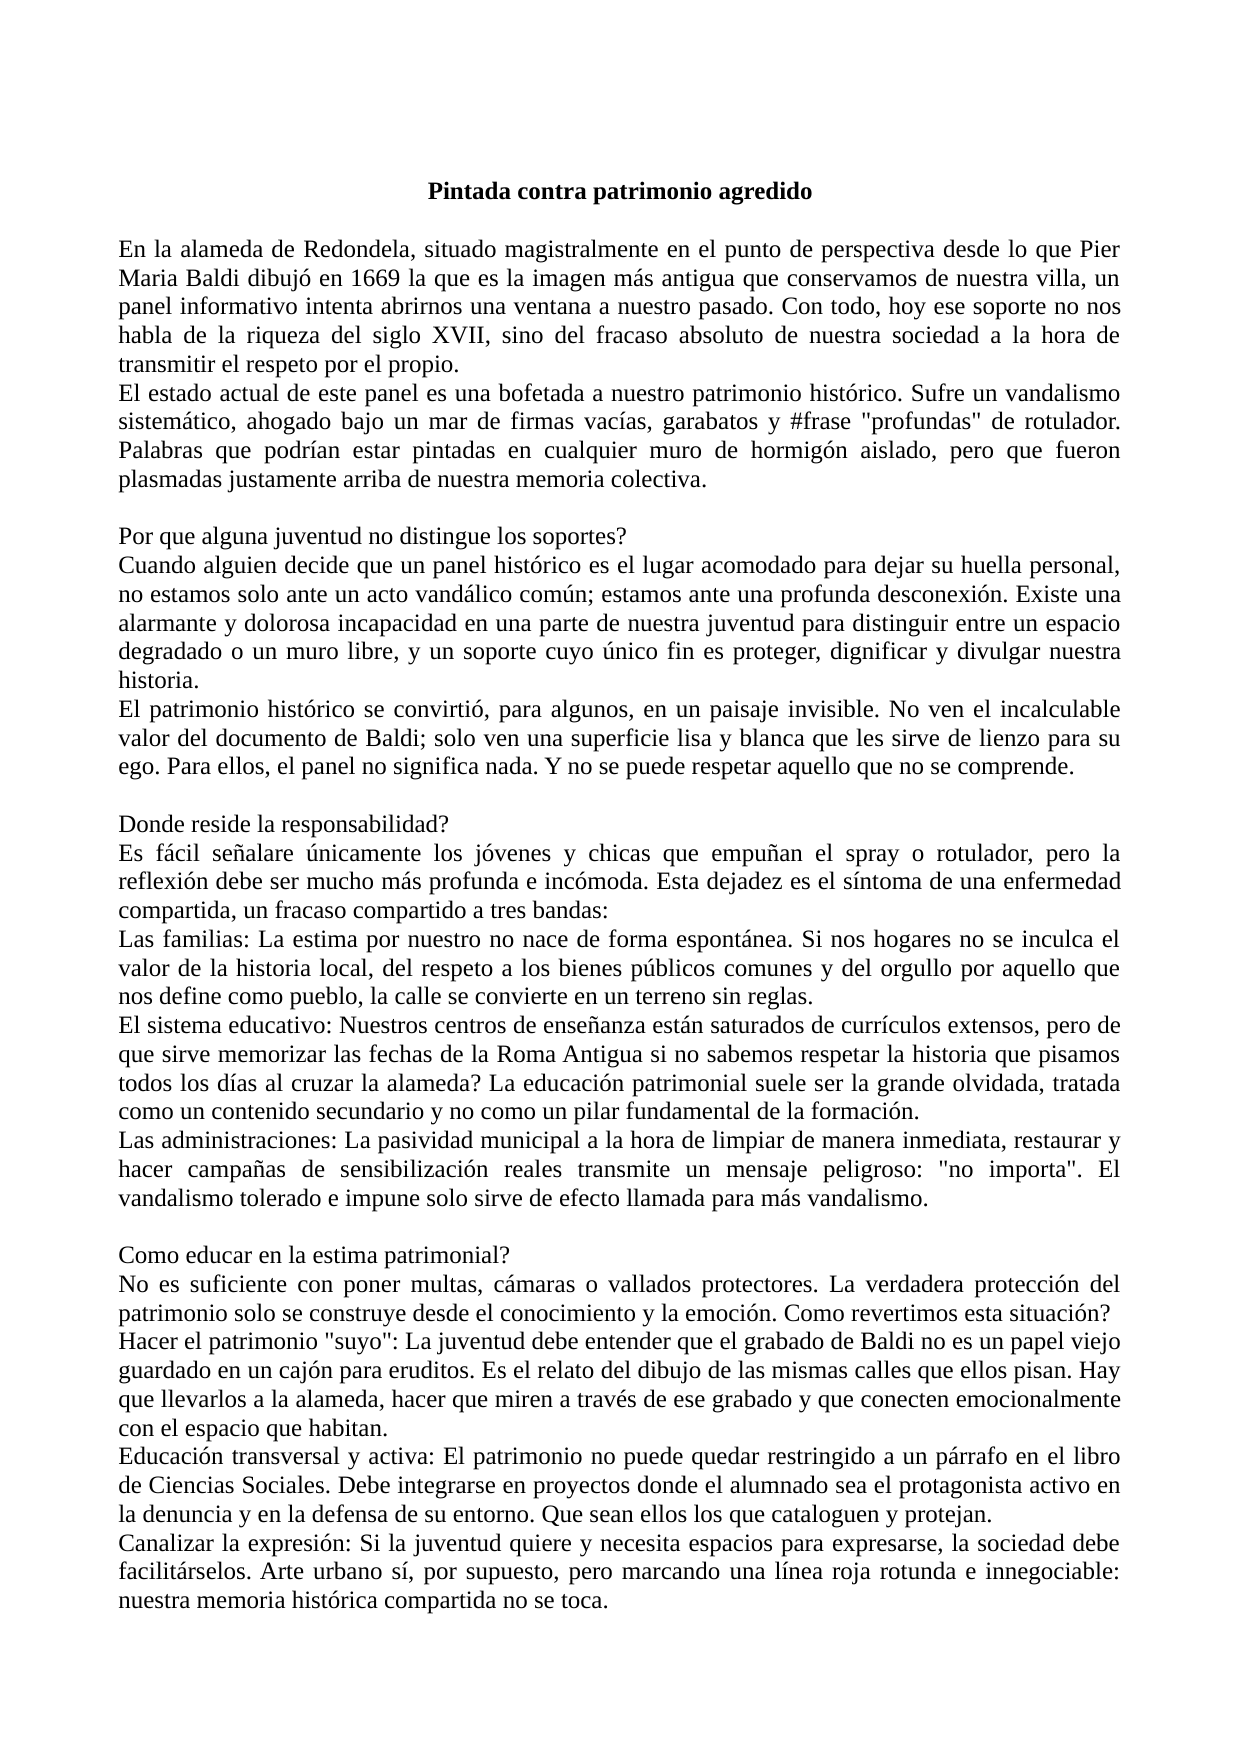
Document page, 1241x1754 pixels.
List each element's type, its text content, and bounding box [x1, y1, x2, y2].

text El sistema educativo: Nuestros centros de enseñanza están saturados de currículos extensos, pero de que sirve memorizar las fechas de la Roma Antigua si no sabemos respetar la historia que pisamos todos los días al cruzar la alameda? La educación patrimonial suele ser la grande olvidada, tratada como un contenido secundario y no como un pilar fundamental de la formación. [118, 1010, 1122, 1125]
text Por que alguna juventud no distingue los soportes? [118, 521, 1122, 550]
text Canalizar la expresión: Si la juventud quiere y necesita espacios para expresarse, la sociedad debe facilitárselos. Arte urbano sí, por supuesto, pero marcando una línea roja rotunda e innegociable: nuestra memoria histórica compartida no se toca. [118, 1528, 1122, 1614]
text Cuando alguien decide que un panel histórico es el lugar acomodado para dejar su huella personal, no estamos solo ante un acto vandálico común; estamos ante una profunda desconexión. Existe una alarmante y dolorosa incapacidad en una parte de nuestra juventud para distinguir entre un espacio degradado o un muro libre, y un soporte cuyo único fin es proteger, dignificar y divulgar nuestra historia. [118, 550, 1122, 694]
text Educación transversal y activa: El patrimonio no puede quedar restringido a un párrafo en el libro de Ciencias Sociales. Debe integrarse en proyectos donde el alumnado sea el protagonista activo en la denuncia y en la defensa de su entorno. Que sean ellos los que cataloguen y protejan. [118, 1441, 1122, 1528]
text En la alameda de Redondela, situado magistralmente en el punto de perspectiva desde lo que Pier Maria Baldi dibujó en 1669 la que es la imagen más antigua que conservamos de nuestra villa, un panel informativo intenta abrirnos una ventana a nuestro pasado. Con todo, hoy ese soporte no nos habla de la riqueza del siglo XVII, sino del fracaso absoluto de nuestra sociedad a la hora de transmitir el respeto por el propio. [118, 234, 1122, 378]
text Pintada contra patrimonio agredido [118, 176, 1122, 205]
text Las administraciones: La pasividad municipal a la hora de limpiar de manera inmediata, restaurar y hacer campañas de sensibilización reales transmite un mensaje peligroso: "no importa". El vandalismo tolerado e impune solo sirve de efecto llamada para más vandalismo. [118, 1125, 1122, 1211]
text Es fácil señalare únicamente los jóvenes y chicas que empuñan el spray o rotulador, pero la reflexión debe ser mucho más profunda e incómoda. Esta dejadez es el síntoma de una enfermedad compartida, un fracaso compartido a tres bandas: [118, 838, 1122, 924]
text Donde reside la responsabilidad? [118, 809, 1122, 838]
text Como educar en la estima patrimonial? [118, 1240, 1122, 1269]
text El patrimonio histórico se convirtió, para algunos, en un paisaje invisible. No ven el incalculable valor del documento de Baldi; solo ven una superficie lisa y blanca que les sirve de lienzo para su ego. Para ellos, el panel no significa nada. Y no se puede respetar aquello que no se comprende. [118, 694, 1122, 780]
text El estado actual de este panel es una bofetada a nuestro patrimonio histórico. Sufre un vandalismo sistemático, ahogado bajo un mar de firmas vacías, garabatos y #frase "profundas" de rotulador. Palabras que podrían estar pintadas en cualquier muro de hormigón aislado, pero que fueron plasmadas justamente arriba de nuestra memoria colectiva. [118, 378, 1122, 493]
text Las familias: La estima por nuestro no nace de forma espontánea. Si nos hogares no se inculca el valor de la historia local, del respeto a los bienes públicos comunes y del orgullo por aquello que nos define como pueblo, la calle se convierte en un terreno sin reglas. [118, 924, 1122, 1010]
text Hacer el patrimonio "suyo": La juventud debe entender que el grabado de Baldi no es un papel viejo guardado en un cajón para eruditos. Es el relato del dibujo de las mismas calles que ellos pisan. Hay que llevarlos a la alameda, hacer que miren a través de ese grabado y que conecten emocionalmente con el espacio que habitan. [118, 1326, 1122, 1441]
text No es suficiente con poner multas, cámaras o vallados protectores. La verdadera protección del patrimonio solo se construye desde el conocimiento y la emoción. Como revertimos esta situación? [118, 1269, 1122, 1326]
